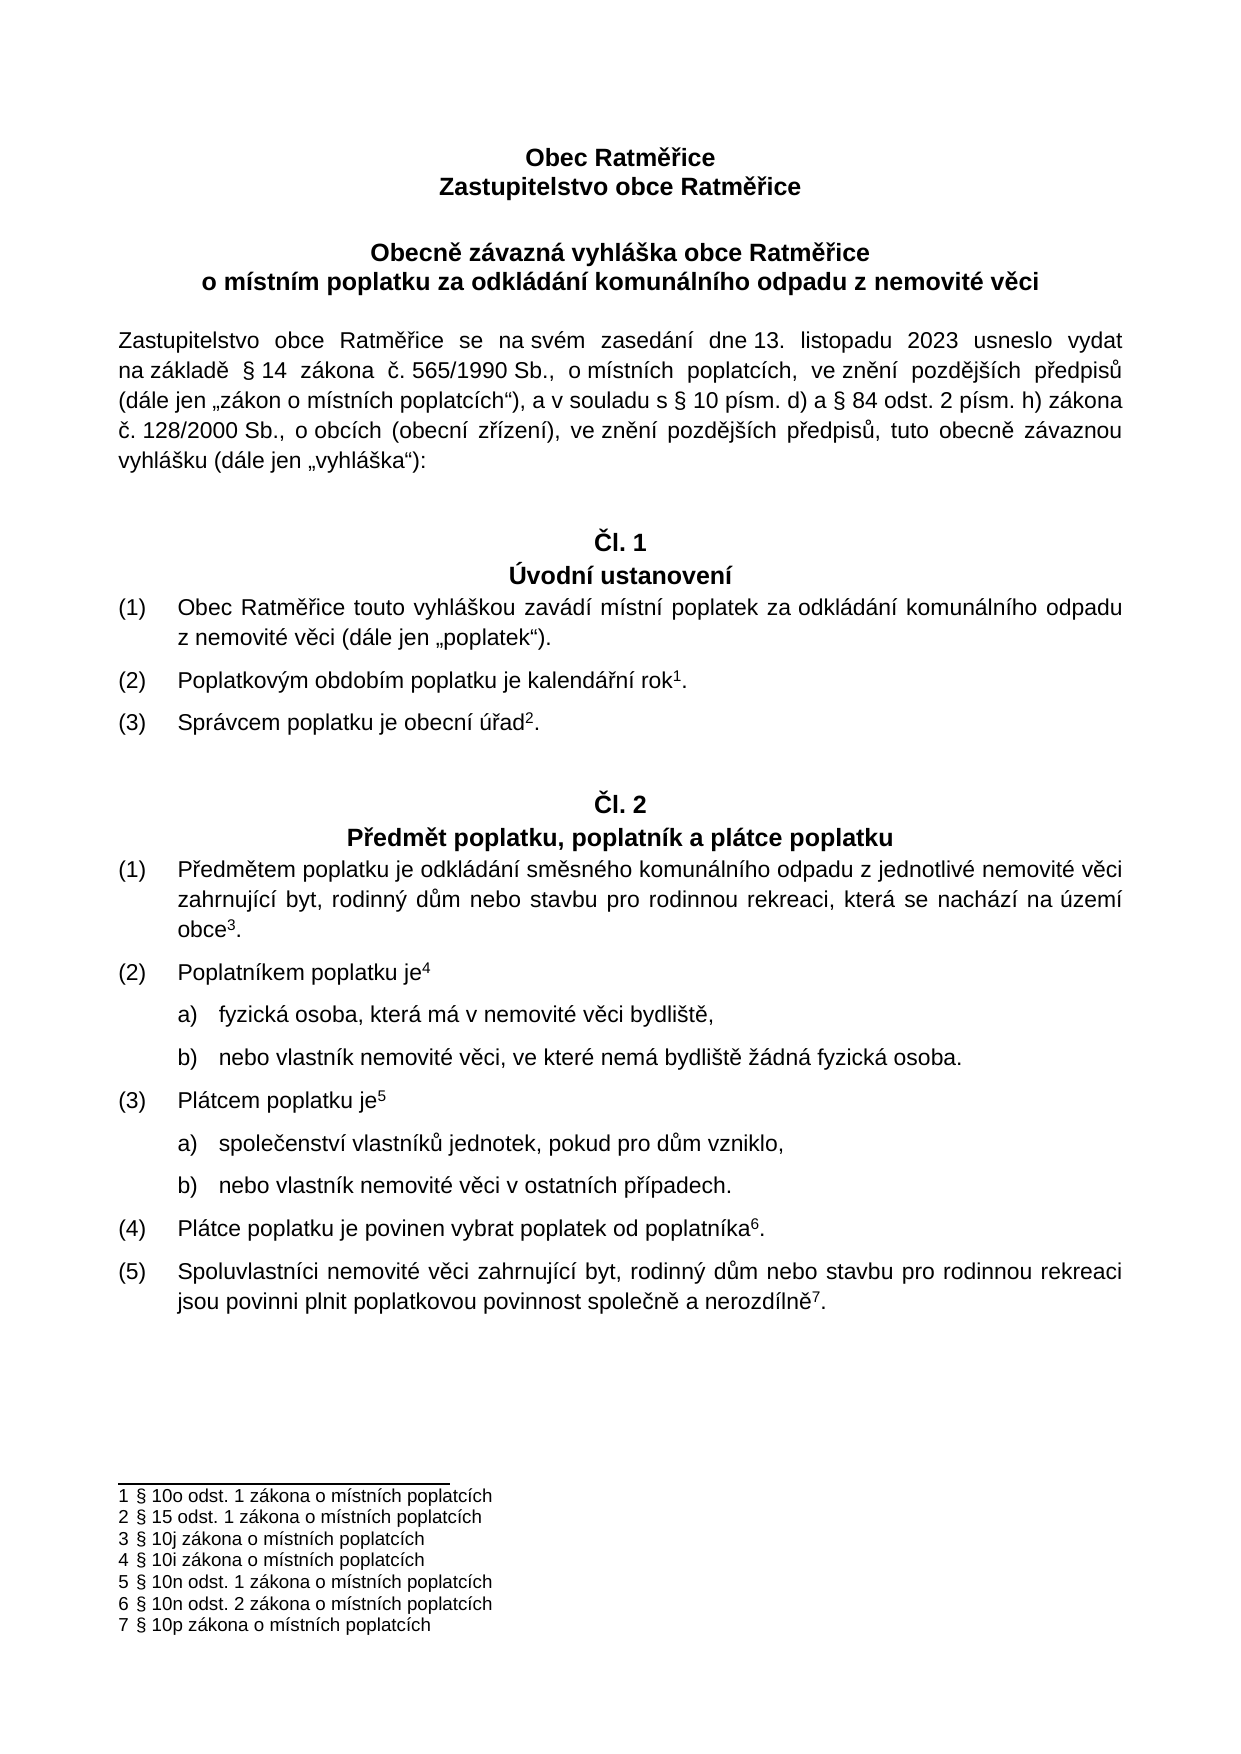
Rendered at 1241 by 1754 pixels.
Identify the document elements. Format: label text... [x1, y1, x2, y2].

list Plátce poplatku je povinen vybrat poplatek od poplatníka. [118, 1215, 1122, 1241]
text Obec Ratměřice Zastupitelstvo obce Ratměřice [118, 143, 1122, 201]
list nebo vlastník nemovité věci v ostatních případech. [177, 1172, 1122, 1199]
list § 10o odst. 1 zákona o místních poplatcích [118, 1484, 1122, 1506]
subtitle Obecně závazná vyhláška obce Ratměřice o místním poplatku za odkládání komunálního odpadu z nemovité věci [118, 238, 1122, 295]
subtitle Čl. 2 Předmět poplatku, poplatník a plátce poplatku [118, 789, 1122, 851]
subtitle Čl. 1 Úvodní ustanovení [118, 528, 1122, 589]
list § 10n odst. 1 zákona o místních poplatcích [118, 1571, 1122, 1592]
list Plátcem poplatku je [118, 1087, 1122, 1113]
list nebo vlastník nemovité věci, ve které nemá bydliště žádná fyzická osoba. [177, 1044, 1122, 1071]
list společenství vlastníků jednotek, pokud pro dům vzniklo, [177, 1129, 1122, 1156]
list Spoluvlastníci nemovité věci zahrnující byt, rodinný dům nebo stavbu pro rodinnou rekreaci jsou povinni plnit poplatkovou povinnost společně a nerozdílně. [118, 1258, 1122, 1314]
list Předmětem poplatku je odkládání směsného komunálního odpadu z jednotlivé nemovité věci zahrnující byt, rodinný dům nebo stavbu pro rodinnou rekreaci, která se nachází na území obce. [118, 856, 1122, 942]
list § 10n odst. 2 zákona o místních poplatcích [118, 1592, 1122, 1614]
list fyzická osoba, která má v nemovité věci bydliště, [177, 1001, 1122, 1028]
list Správcem poplatku je obecní úřad. [118, 709, 1122, 736]
list Poplatníkem poplatku je [118, 959, 1122, 985]
list § 10i zákona o místních poplatcích [118, 1549, 1122, 1571]
list § 15 odst. 1 zákona o místních poplatcích [118, 1506, 1122, 1528]
text Zastupitelstvo obce Ratměřice se na svém zasedání dne 13. listopadu 2023 usneslo vydat na základě § 14 zákona č. 565/1990 Sb., o místních poplatcích, ve znění pozdějších předpisů (dále jen „zákon o místních poplatcích“), a v souladu s § 10 písm. d) a § 84 odst. 2 písm. h) zákona č. 128/2000 Sb., o obcích (obecní zřízení), ve znění pozdějších předpisů, tuto obecně závaznou vyhlášku (dále jen „vyhláška“): [118, 327, 1122, 474]
list § 10p zákona o místních poplatcích [118, 1614, 1122, 1635]
list § 10j zákona o místních poplatcích [118, 1528, 1122, 1549]
list Poplatkovým obdobím poplatku je kalendářní rok. [118, 667, 1122, 693]
list Obec Ratměřice touto vyhláškou zavádí místní poplatek za odkládání komunálního odpadu z nemovité věci (dále jen „poplatek“). [118, 594, 1122, 650]
